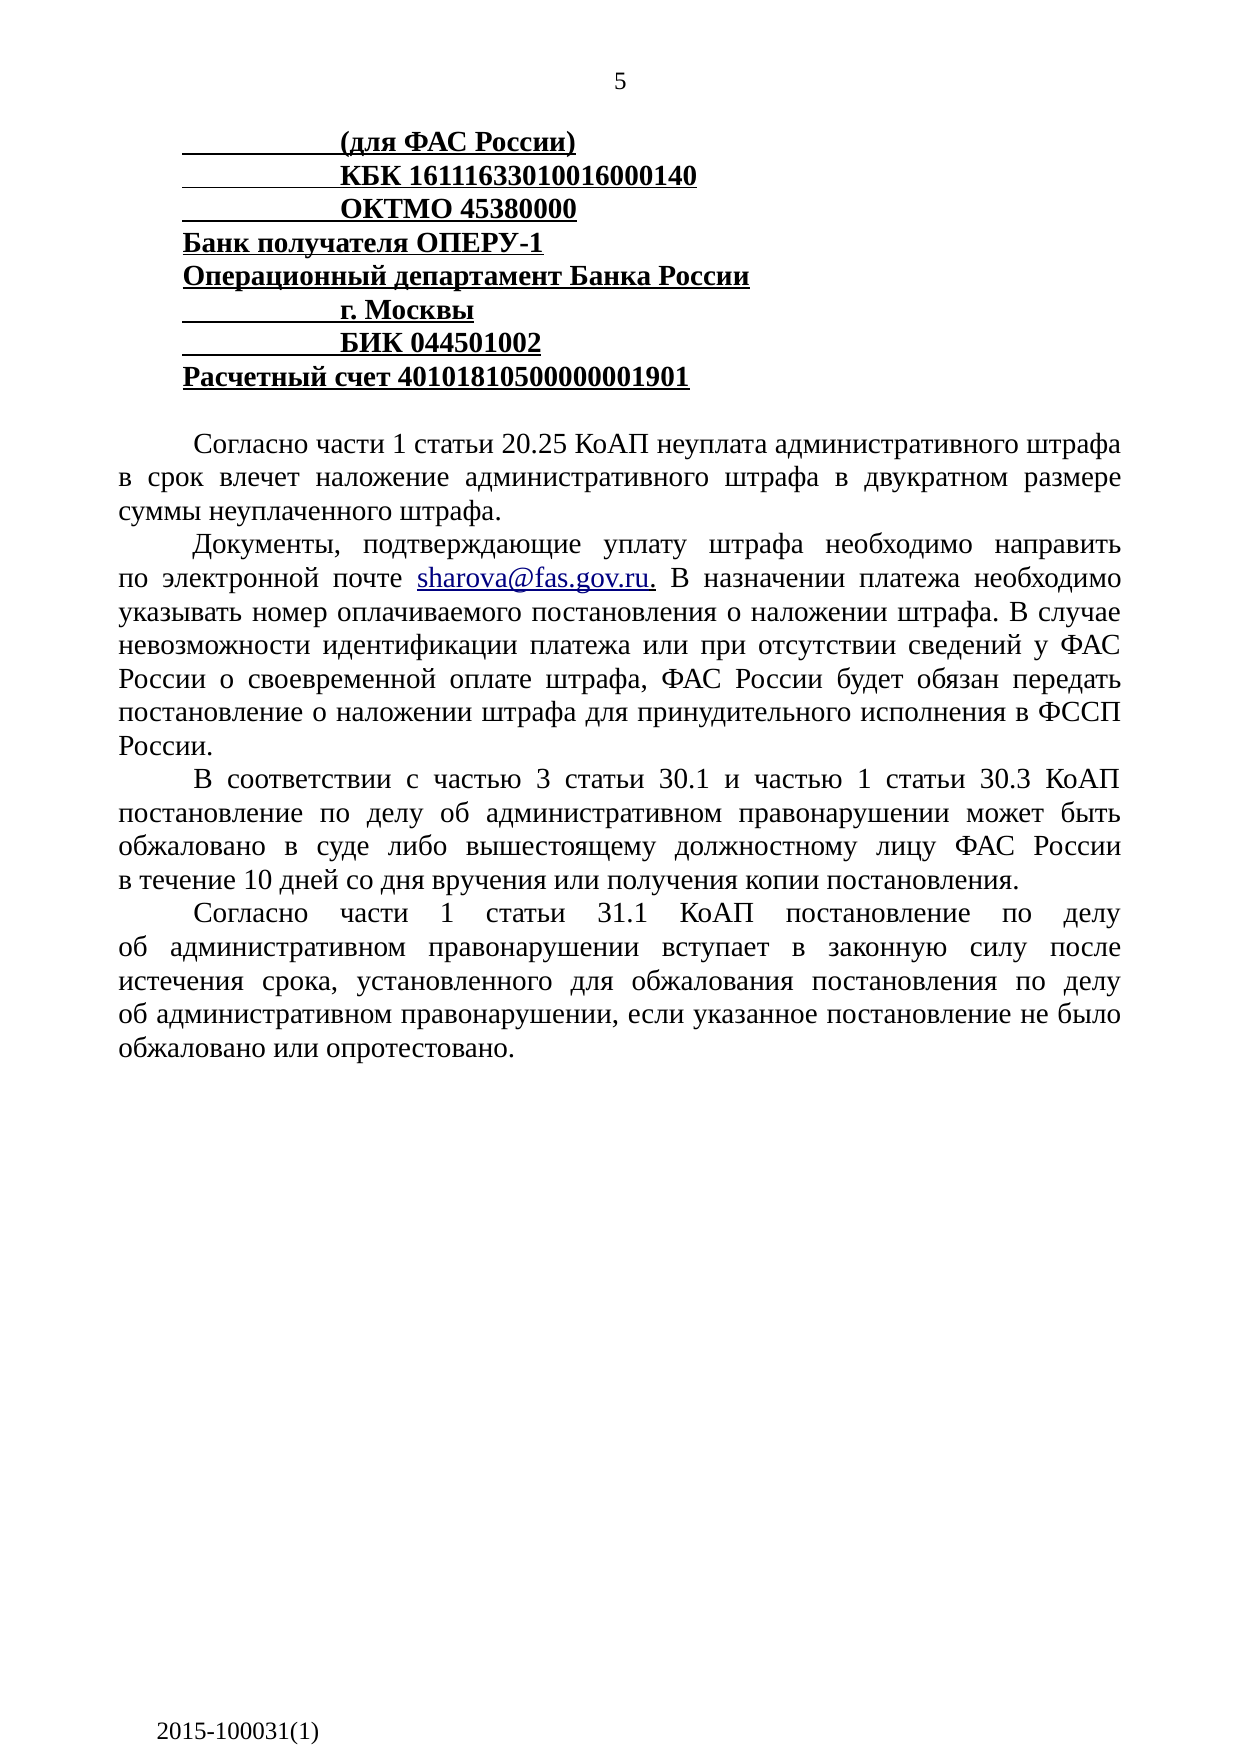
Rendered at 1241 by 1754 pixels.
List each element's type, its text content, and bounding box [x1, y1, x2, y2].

text Расчетный счет 40101810500000001901 [118, 359, 1122, 392]
text г. Москвы [118, 292, 1122, 325]
text Банк получателя ОПЕРУ-1 [118, 225, 1122, 258]
text Согласно части 1 статьи 31.1 КоАП постановление по делу об административном правонарушении вступает в законную силу после истечения срока, установленного для обжалования постановления по делу об административном правонарушении, если указанное постановление не было обжаловано или опротестовано. [118, 896, 1122, 1063]
text Документы, подтверждающие уплату штрафа необходимо направить по электронной почте sharova@fas.gov.ru. В назначении платежа необходимо указывать номер оплачиваемого постановления о наложении штрафа. В случае невозможности идентификации платежа или при отсутствии сведений у ФАС России о своевременной оплате штрафа, ФАС России будет обязан передать постановление о наложении штрафа для принудительного исполнения в ФССП России. [118, 527, 1122, 761]
text ОКТМО 45380000 [118, 191, 1122, 225]
text БИК 044501002 [118, 325, 1122, 359]
text (для ФАС России) [118, 124, 1122, 158]
text Операционный департамент Банка России [118, 258, 1122, 292]
text Согласно части 1 статьи 20.25 КоАП неуплата административного штрафа в срок влечет наложение административного штрафа в двукратном размере суммы неуплаченного штрафа. [118, 426, 1122, 527]
text В соответствии с частью 3 статьи 30.1 и частью 1 статьи 30.3 КоАП постановление по делу об административном правонарушении может быть обжаловано в суде либо вышестоящему должностному лицу ФАС России в течение 10 дней со дня вручения или получения копии постановления. [118, 761, 1122, 896]
text КБК 16111633010016000140 [118, 158, 1122, 191]
